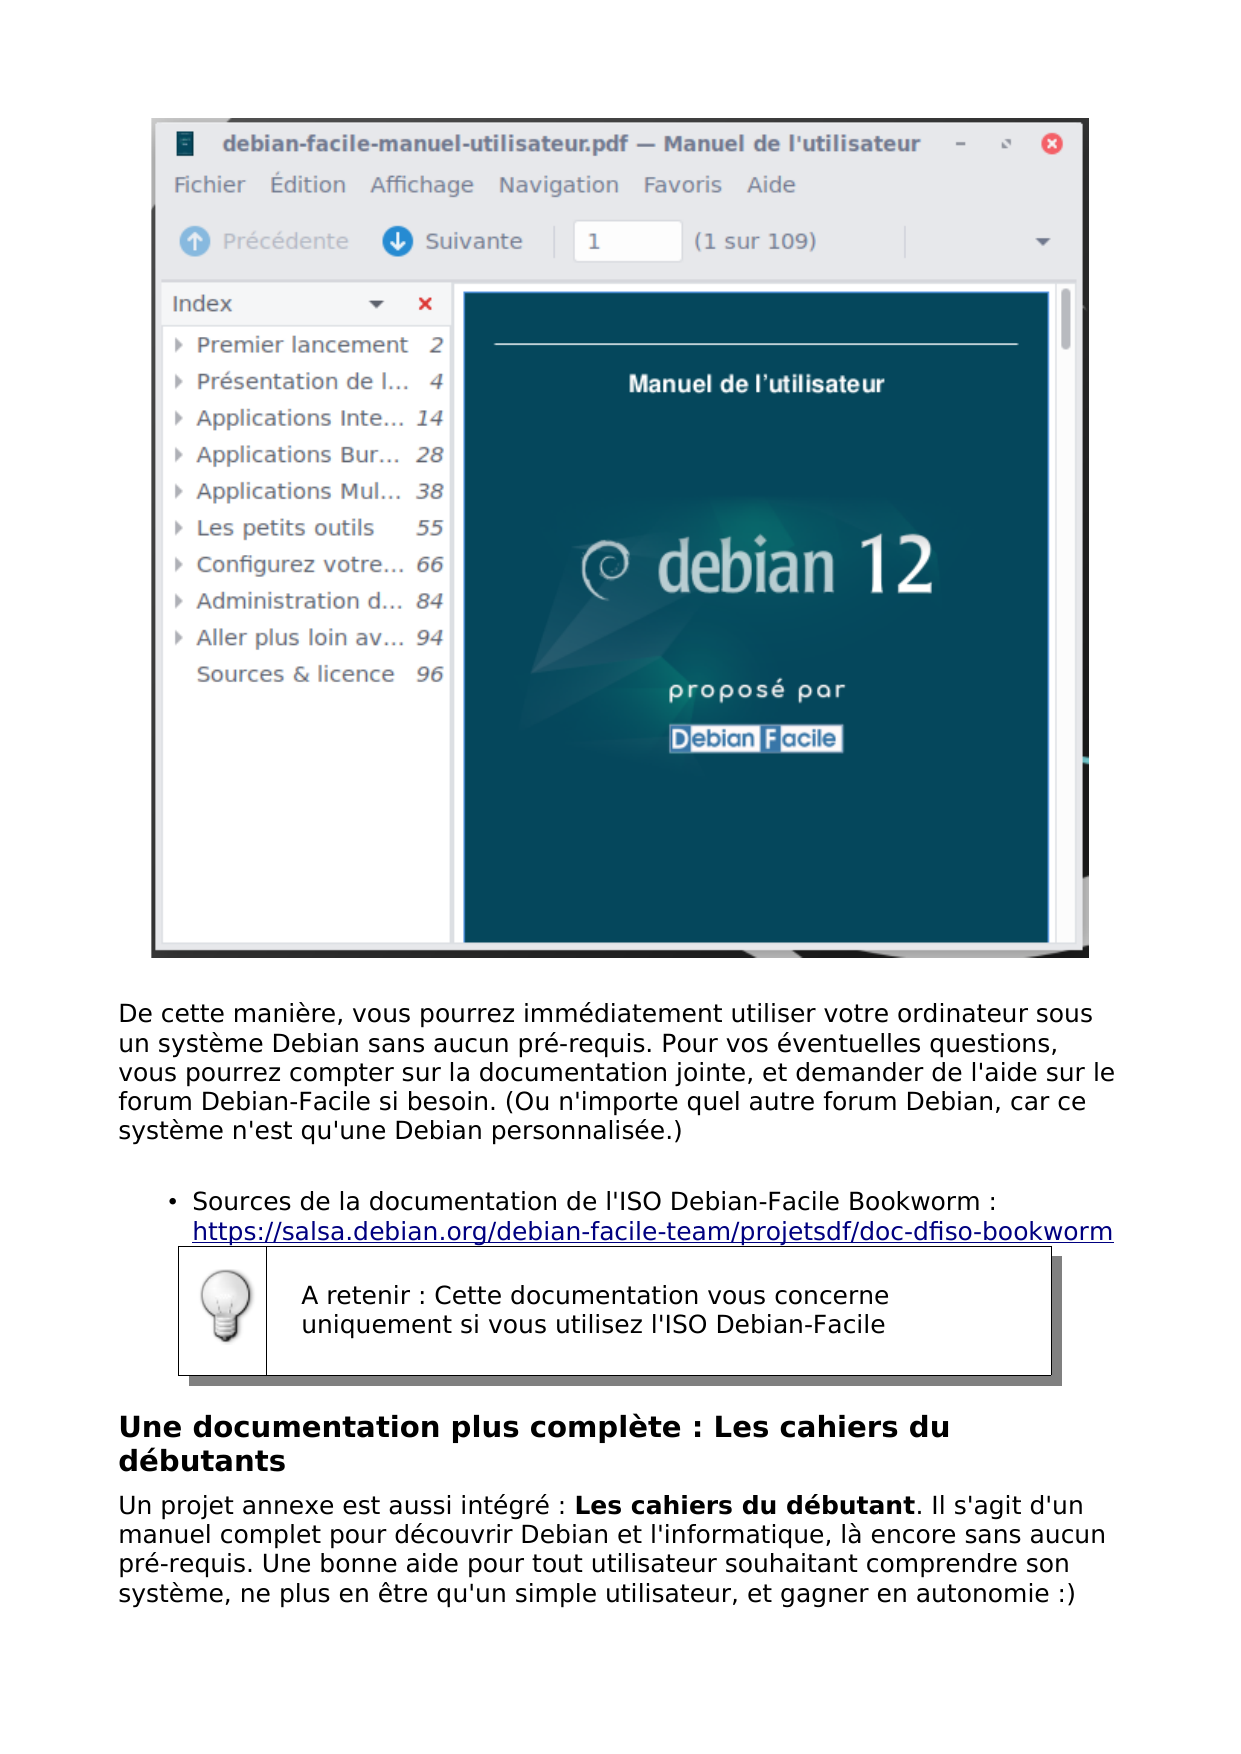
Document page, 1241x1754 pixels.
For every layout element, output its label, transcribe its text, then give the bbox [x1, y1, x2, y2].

text Un projet annexe est aussi intégré : Les cahiers du débutant. Il s'agit d'un manuel complet pour découvrir Debian et l'informatique, là encore sans aucun pré-requis. Une bonne aide pour tout utilisateur souhaitant comprendre son système, ne plus en être qu'un simple utilisateur, et gagner en autonomie :) [118, 1491, 1122, 1608]
table_header A retenir : Cette documentation vous concerne uniquement si vous utilisez l'ISO Debian-Facile [267, 1247, 1051, 1375]
list Sources de la documentation de l'ISO Debian-Facile Bookworm : https://salsa.debian.org/debian-facile-team/projetsdf/doc-dfiso-bookworm [177, 1187, 1122, 1246]
text De cette manière, vous pourrez immédiatement utiliser votre ordinateur sous un système Debian sans aucun pré-requis. Pour vos éventuelles questions, vous pourrez compter sur la documentation jointe, et demander de l'aide sur le forum Debian-Facile si besoin. (Ou n'importe quel autre forum Debian, car ce système n'est qu'une Debian personnalisée.) [118, 1000, 1122, 1146]
picture [190, 1269, 266, 1345]
subtitle Une documentation plus complète : Les cahiers du débutants [118, 1411, 1122, 1479]
picture [151, 118, 1089, 958]
table_header [179, 1247, 266, 1375]
